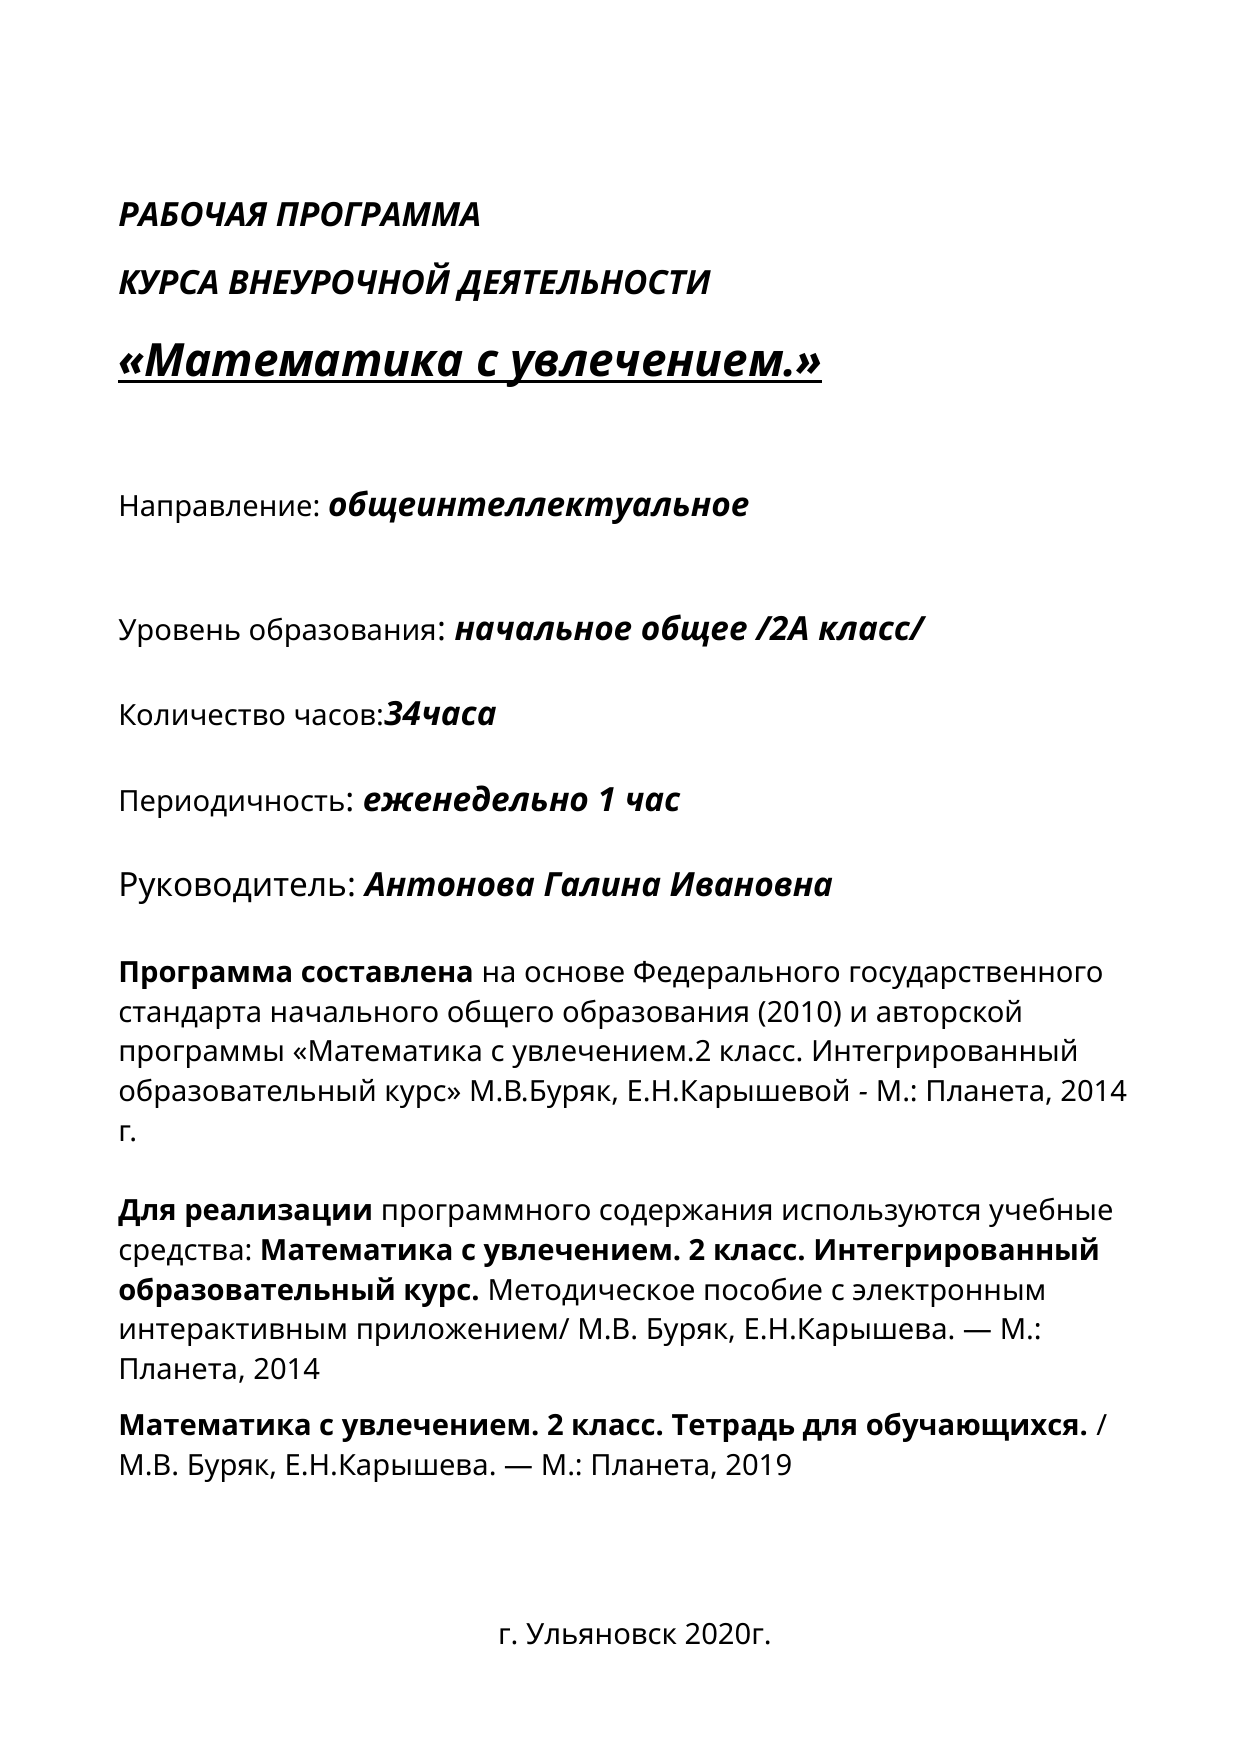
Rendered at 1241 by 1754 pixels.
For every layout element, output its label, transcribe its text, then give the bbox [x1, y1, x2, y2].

text «Математика с увлечением.» [118, 327, 1152, 389]
text Уровень образования: начальное общее /2А класс/ [118, 605, 1152, 651]
text Руководитель: Антонова Галина Ивановна [118, 860, 1181, 906]
text Направление: общеинтеллектуальное [118, 480, 1152, 526]
text Математика с увлечением. 2 класс. Тетрадь для обучающихся. / М.В. Буряк, Е.Н.Карышева. — М.: Планета, 2019 [118, 1404, 1152, 1484]
text г. Ульяновск 2020г. [118, 1613, 1152, 1653]
text Программа составлена на основе Федерального государственного стандарта начального общего образования (2010) и авторской программы «Математика с увлечением.2 класс. Интегрированный образовательный курс» М.В.Буряк, Е.Н.Карышевой - М.: Планета, 2014 г. [118, 951, 1152, 1150]
text КУРСА ВНЕУРОЧНОЙ ДЕЯТЕЛЬНОСТИ [118, 259, 1152, 304]
text Для реализации программного содержания используются учебные средства: Математика с увлечением. 2 класс. Интегрированный образовательный курс. Методическое пособие с электронным интерактивным приложением/ М.В. Буряк, Е.Н.Карышева. — М.: Планета, 2014 [118, 1189, 1152, 1388]
text Периодичность: еженедельно 1 час [118, 775, 1152, 821]
text Количество часов:34часа [118, 690, 1152, 736]
text РАБОЧАЯ ПРОГРАММА [118, 191, 1152, 236]
